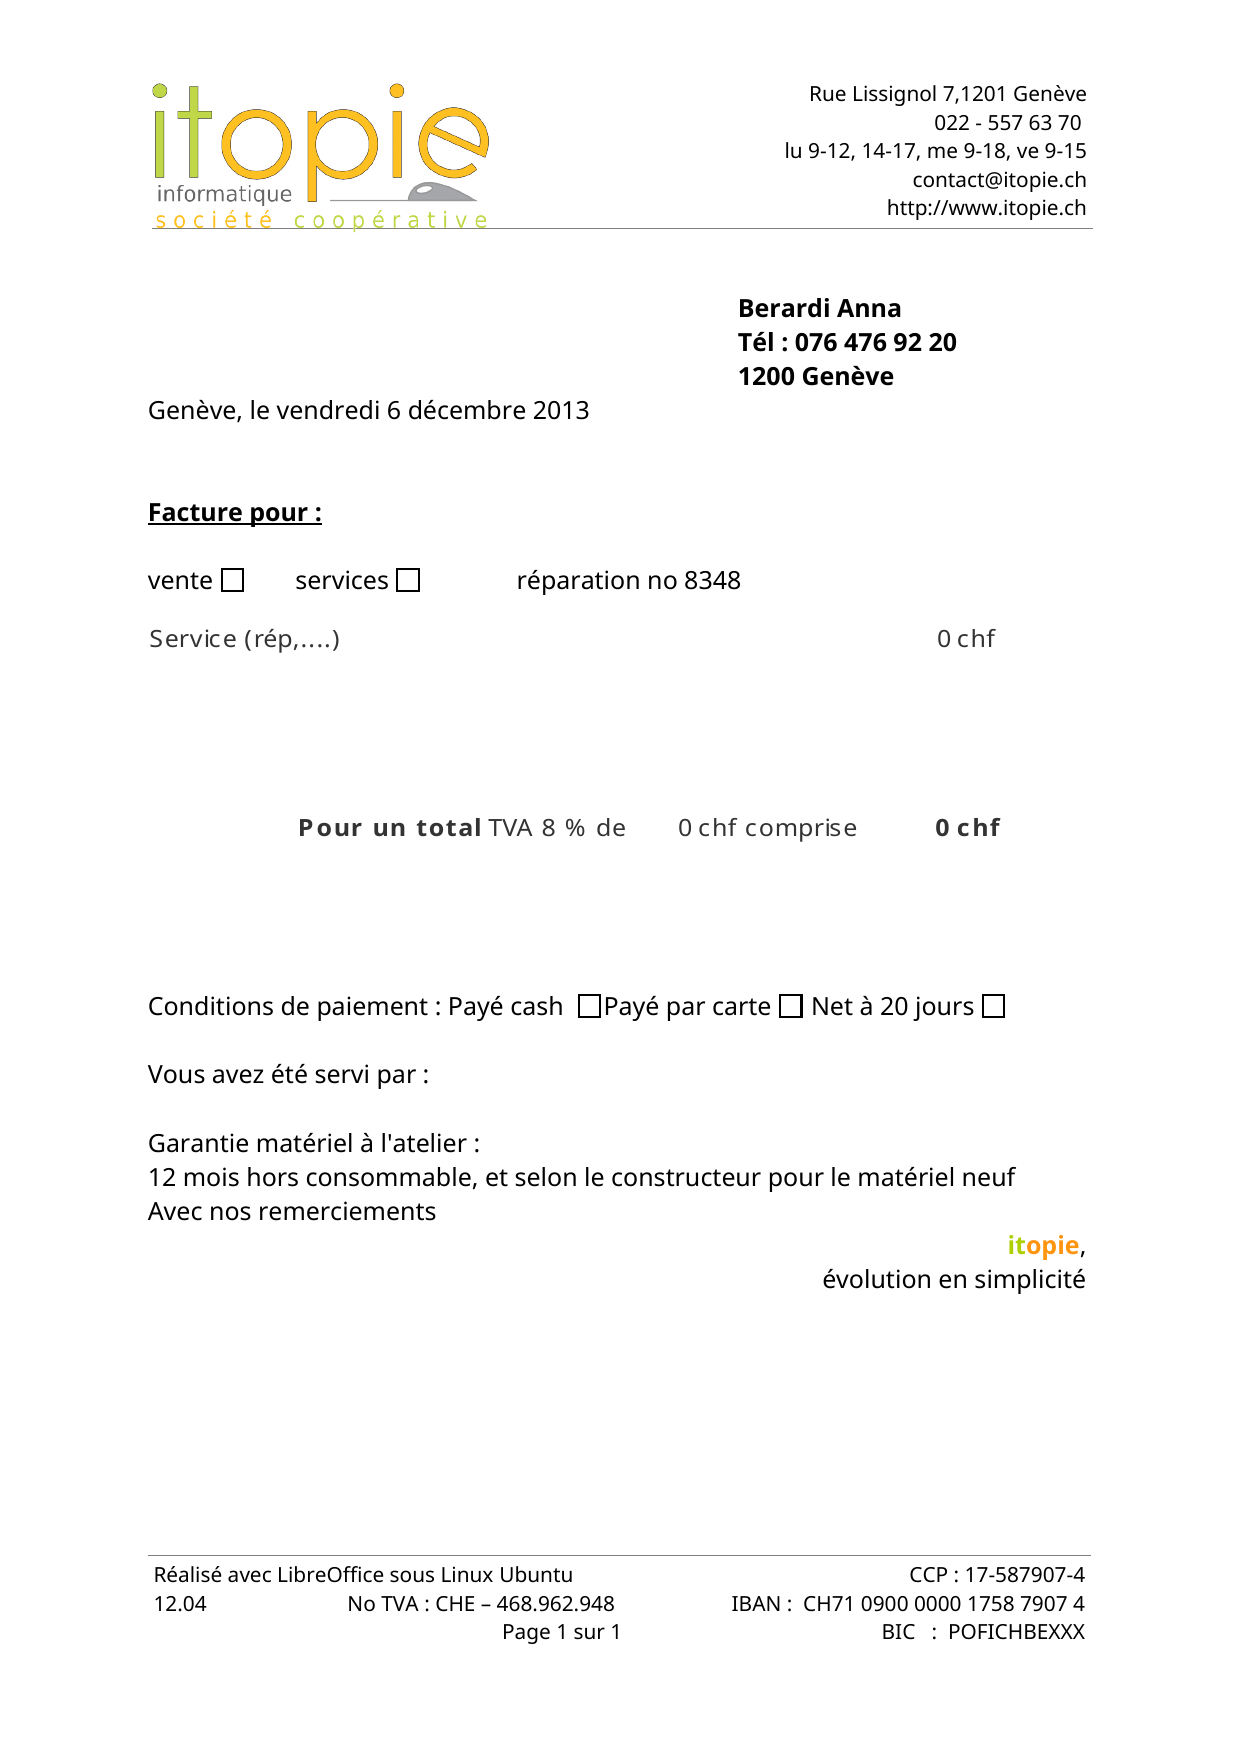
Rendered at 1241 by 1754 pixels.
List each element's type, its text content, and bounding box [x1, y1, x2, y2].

text itopie, [148, 1227, 1093, 1262]
text Garantie matériel à l'atelier : [148, 1125, 1093, 1159]
text Avec nos remerciements [148, 1193, 1093, 1227]
text Facture pour : [148, 495, 1093, 529]
text Vous avez été servi par : [148, 1057, 1093, 1091]
text Berardi Anna [148, 290, 1093, 324]
text 1200 Genève [148, 358, 1093, 392]
text Tél : 076 476 92 20 [148, 324, 1093, 358]
text vente services réparation no 8348 [148, 563, 1093, 597]
picture [138, 72, 500, 244]
text 12 mois hors consommable, et selon le constructeur pour le matériel neuf [148, 1159, 1093, 1193]
text évolution en simplicité [148, 1262, 1093, 1296]
text Genève, le vendredi 6 décembre 2013 [148, 392, 1093, 427]
text Conditions de paiement : Payé cash Payé par carte Net à 20 jours [148, 989, 1093, 1023]
